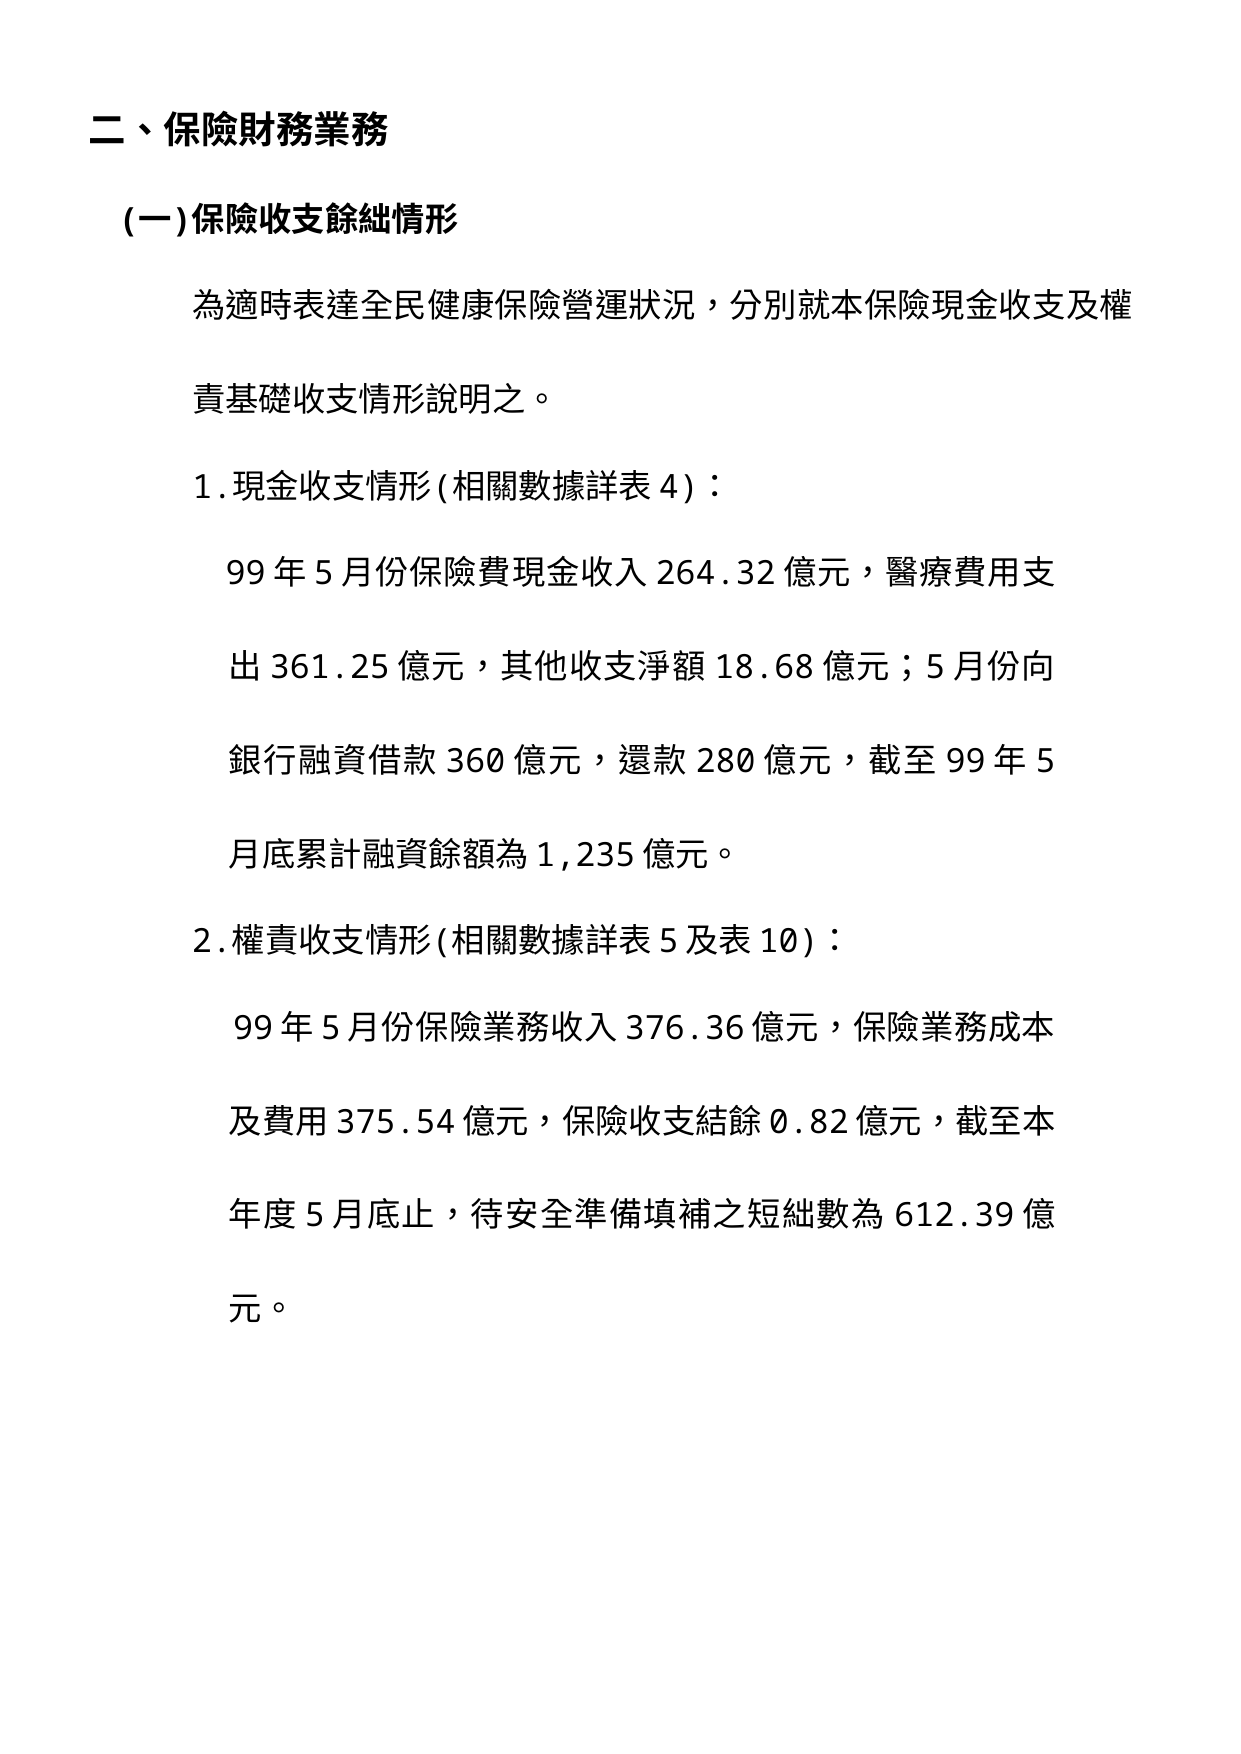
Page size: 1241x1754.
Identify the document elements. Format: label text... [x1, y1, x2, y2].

text 1.現金收支情形(相關數據詳表4)： [192, 442, 1056, 504]
text 二、保險財務業務 [89, 85, 1189, 148]
text (一)保險收支餘絀情形 [89, 175, 1134, 237]
text 2.權責收支情形(相關數據詳表5及表10)： [191, 897, 1152, 959]
text 99年5月份保險費現金收入264.32億元，醫療費用支出361.25億元，其他收支淨額18.68億元；5月份向銀行融資借款360億元，還款280億元，截至99年5月底累計融資餘額為1,235億元。 [225, 529, 1056, 872]
text 為適時表達全民健康保險營運狀況，分別就本保險現金收支及權責基礎收支情形說明之。 [192, 262, 1134, 418]
text 99年5月份保險業務收入376.36億元，保險業務成本及費用375.54億元，保險收支結餘0.82億元，截至本年度5月底止，待安全準備填補之短絀數為612.39億元。 [192, 983, 1056, 1327]
